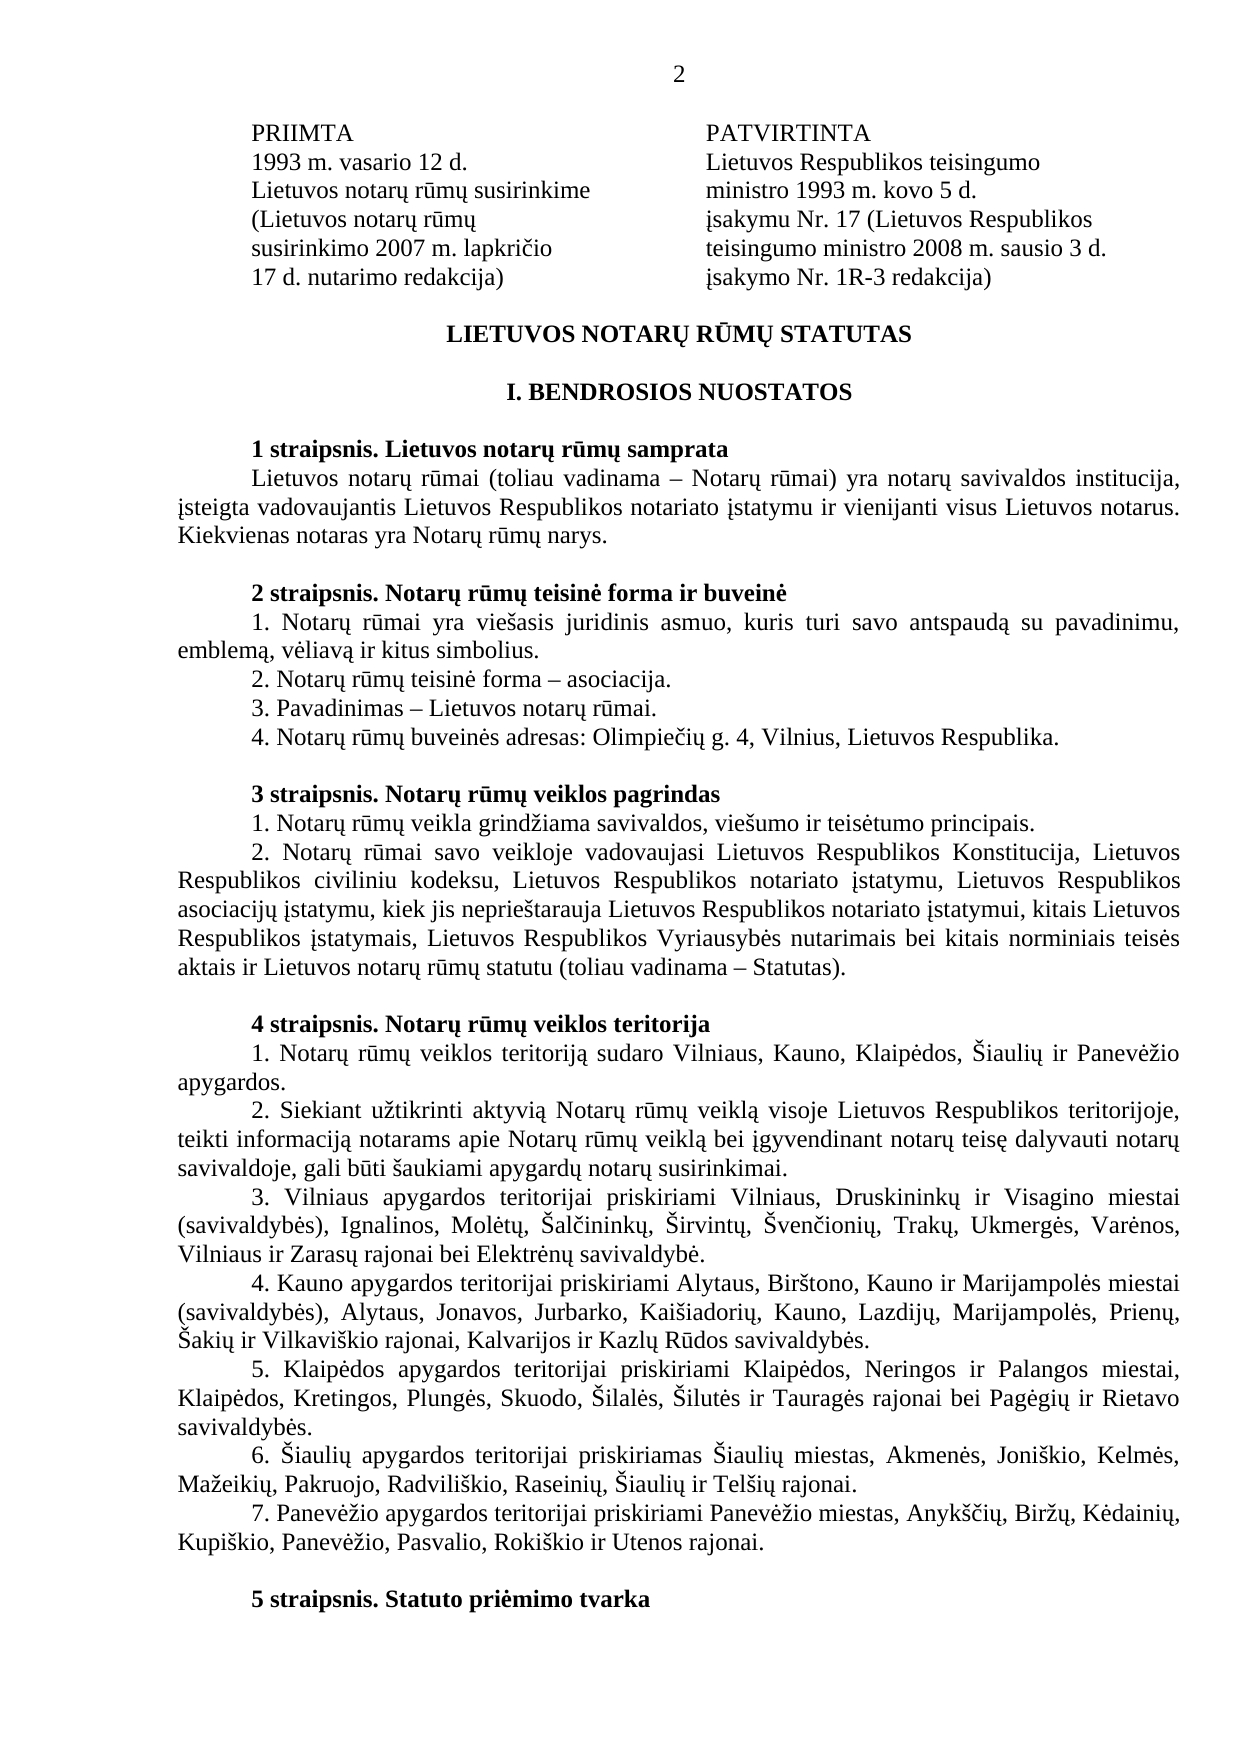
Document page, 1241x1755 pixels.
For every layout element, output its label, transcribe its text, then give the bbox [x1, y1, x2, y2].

text 4. Notarų rūmų buveinės adresas: Olimpiečių g. 4, Vilnius, Lietuvos Respublika. [177, 722, 1181, 751]
text 1. Notarų rūmų veikla grindžiama savivaldos, viešumo ir teisėtumo principais. [177, 808, 1181, 837]
text 3. Vilniaus apygardos teritorijai priskiriami Vilniaus, Druskininkų ir Visagino miestai (savivaldybės), Ignalinos, Molėtų, Šalčininkų, Širvintų, Švenčionių, Trakų, Ukmergės, Varėnos, Vilniaus ir Zarasų rajonai bei Elektrėnų savivaldybė. [177, 1182, 1181, 1268]
text susirinkimo 2007 m. lapkričio teisingumo ministro 2008 m. sausio 3 d. [177, 233, 1181, 262]
text 5. Klaipėdos apygardos teritorijai priskiriami Klaipėdos, Neringos ir Palangos miestai, Klaipėdos, Kretingos, Plungės, Skuodo, Šilalės, Šilutės ir Tauragės rajonai bei Pagėgių ir Rietavo savivaldybės. [177, 1354, 1181, 1441]
text (Lietuvos notarų rūmų įsakymu Nr. 17 (Lietuvos Respublikos [177, 204, 1181, 233]
text 2. Notarų rūmai savo veikloje vadovaujasi Lietuvos Respublikos Konstitucija, Lietuvos Respublikos civiliniu kodeksu, Lietuvos Respublikos notariato įstatymu, Lietuvos Respublikos asociacijų įstatymu, kiek jis neprieštarauja Lietuvos Respublikos notariato įstatymui, kitais Lietuvos Respublikos įstatymais, Lietuvos Respublikos Vyriausybės nutarimais bei kitais norminiais teisės aktais ir Lietuvos notarų rūmų statutu (toliau vadinama – Statutas). [177, 837, 1181, 981]
text I. BENDROSIOS NUOSTATOS [177, 377, 1181, 406]
text PRIIMTA PATVIRTINTA [251, 118, 1181, 147]
text Lietuvos notarų rūmai (toliau vadinama – Notarų rūmai) yra notarų savivaldos institucija, įsteigta vadovaujantis Lietuvos Respublikos notariato įstatymu ir vienijanti visus Lietuvos notarus. Kiekvienas notaras yra Notarų rūmų narys. [177, 463, 1181, 549]
text 17 d. nutarimo redakcija) įsakymo Nr. 1R-3 redakcija) [177, 262, 1181, 291]
text 4. Kauno apygardos teritorijai priskiriami Alytaus, Birštono, Kauno ir Marijampolės miestai (savivaldybės), Alytaus, Jonavos, Jurbarko, Kaišiadorių, Kauno, Lazdijų, Marijampolės, Prienų, Šakių ir Vilkaviškio rajonai, Kalvarijos ir Kazlų Rūdos savivaldybės. [177, 1268, 1181, 1354]
text 1. Notarų rūmų veiklos teritoriją sudaro Vilniaus, Kauno, Klaipėdos, Šiaulių ir Panevėžio apygardos. [177, 1038, 1181, 1096]
text 3 straipsnis. Notarų rūmų veiklos pagrindas [177, 779, 1181, 808]
text Lietuvos notarų rūmų susirinkime ministro 1993 m. kovo 5 d. [177, 176, 1181, 204]
text 6. Šiaulių apygardos teritorijai priskiriamas Šiaulių miestas, Akmenės, Joniškio, Kelmės, Mažeikių, Pakruojo, Radviliškio, Raseinių, Šiaulių ir Telšių rajonai. [177, 1441, 1181, 1498]
text 7. Panevėžio apygardos teritorijai priskiriami Panevėžio miestas, Anykščių, Biržų, Kėdainių, Kupiškio, Panevėžio, Pasvalio, Rokiškio ir Utenos rajonai. [177, 1498, 1181, 1556]
text 1993 m. vasario 12 d. Lietuvos Respublikos teisingumo [177, 147, 1181, 176]
text 2. Siekiant užtikrinti aktyvią Notarų rūmų veiklą visoje Lietuvos Respublikos teritorijoje, teikti informaciją notarams apie Notarų rūmų veiklą bei įgyvendinant notarų teisę dalyvauti notarų savivaldoje, gali būti šaukiami apygardų notarų susirinkimai. [177, 1096, 1181, 1182]
text LIETUVOS NOTARŲ RŪMŲ STATUTAS [177, 319, 1181, 348]
text 5 straipsnis. Statuto priėmimo tvarka [177, 1584, 1181, 1613]
text 4 straipsnis. Notarų rūmų veiklos teritorija [177, 1009, 1181, 1038]
text 1. Notarų rūmai yra viešasis juridinis asmuo, kuris turi savo antspaudą su pavadinimu, emblemą, vėliavą ir kitus simbolius. [177, 607, 1181, 664]
text 3. Pavadinimas – Lietuvos notarų rūmai. [177, 693, 1181, 722]
text 1 straipsnis. Lietuvos notarų rūmų samprata [177, 434, 1181, 463]
text 2. Notarų rūmų teisinė forma – asociacija. [177, 664, 1181, 693]
text 2 straipsnis. Notarų rūmų teisinė forma ir buveinė [177, 578, 1181, 607]
